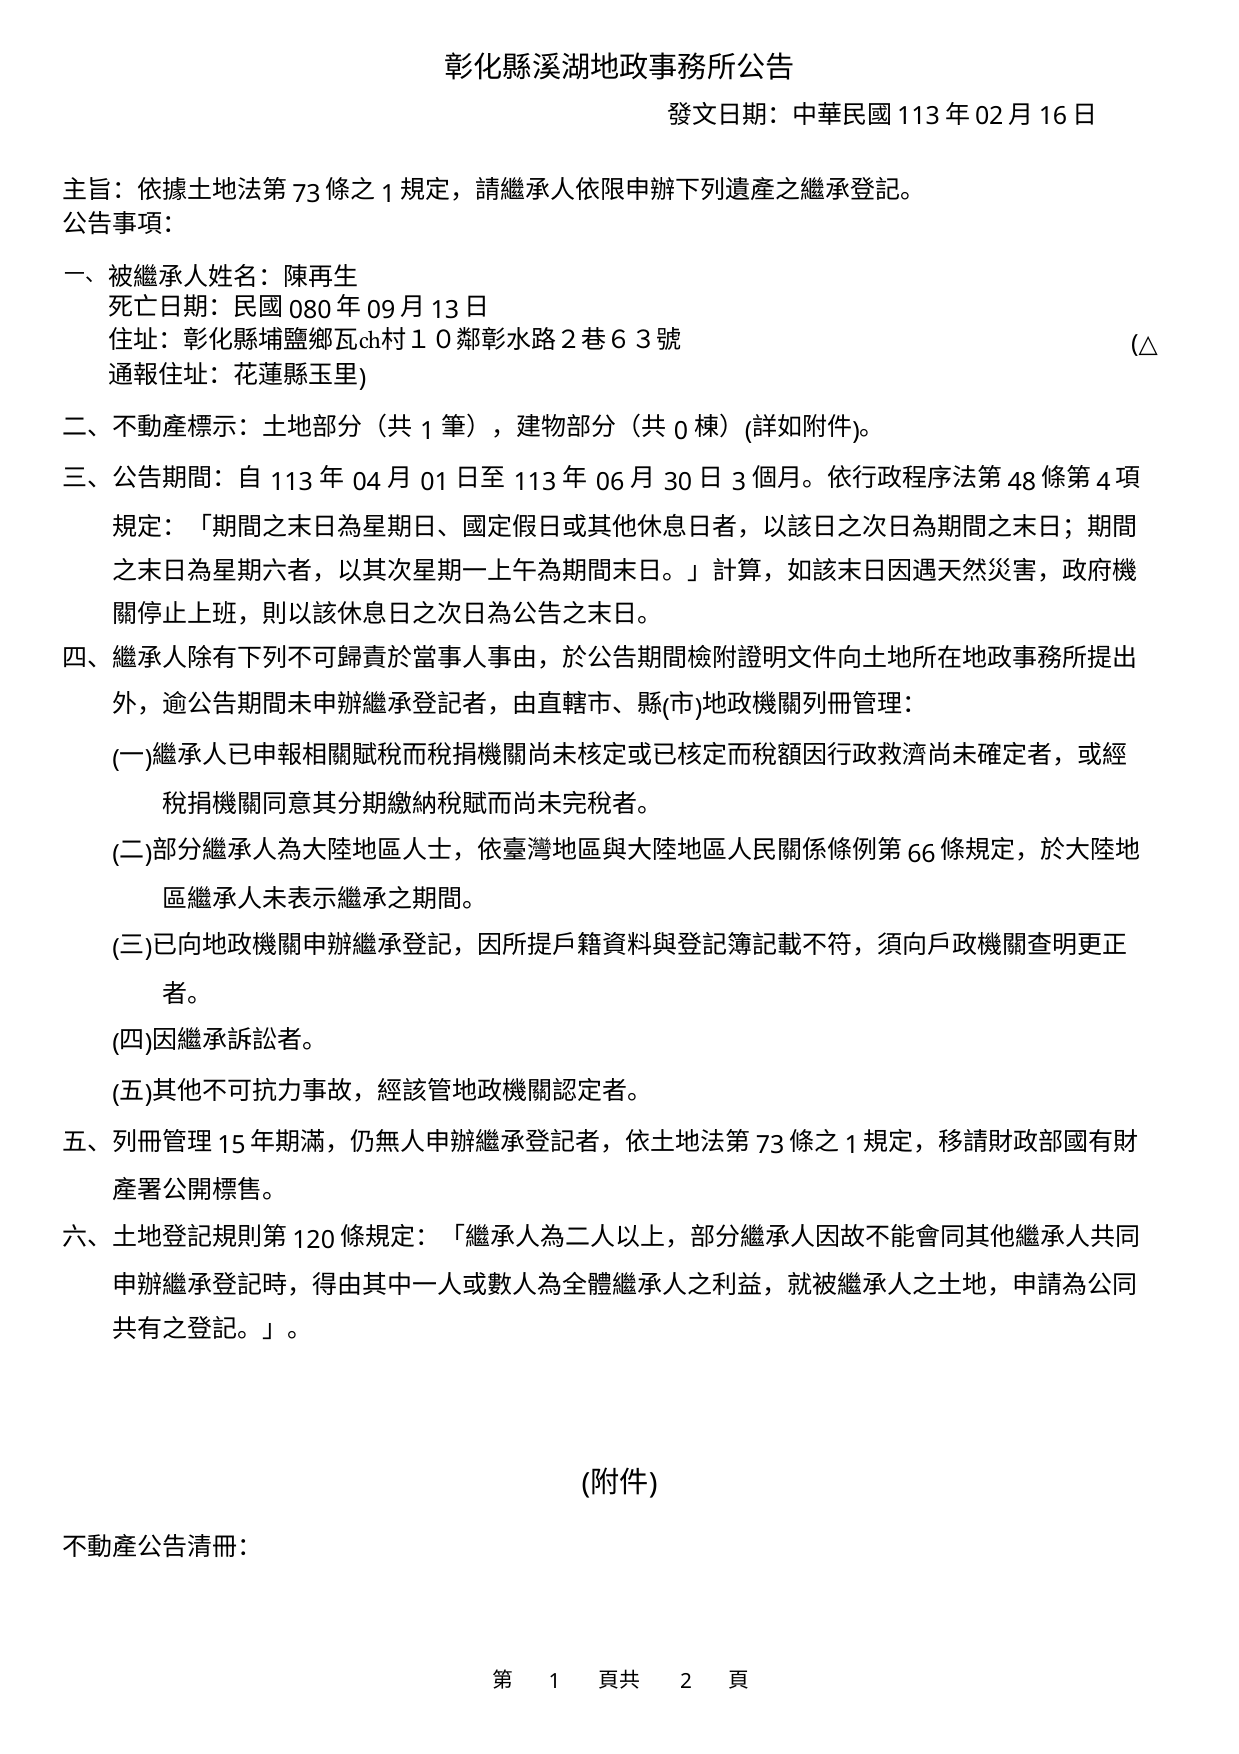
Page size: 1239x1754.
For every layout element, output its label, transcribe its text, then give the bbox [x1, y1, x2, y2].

table_header [718, 0, 759, 41]
table_cell [0, 275, 62, 313]
table_cell [62, 1411, 109, 1452]
table_cell [0, 1660, 62, 1701]
table_cell [523, 135, 585, 176]
table_cell [653, 1585, 667, 1660]
table_cell [0, 263, 62, 274]
table_cell [585, 135, 653, 176]
table_cell [653, 95, 667, 135]
table_cell [109, 1411, 482, 1452]
table_header [483, 0, 523, 41]
table_cell [0, 1585, 62, 1660]
table_cell [523, 95, 585, 135]
table_cell [1177, 176, 1239, 262]
table_cell [483, 95, 523, 135]
table_cell [1177, 1513, 1239, 1585]
table_cell [0, 41, 62, 94]
table_cell 主旨：依據土地法第73條之1規定，請繼承人依限申辦下列遺產之繼承登記。 公告事項： [62, 176, 1177, 262]
table_cell (附件) [62, 1452, 1177, 1513]
table_cell [483, 135, 523, 176]
table_cell [0, 176, 62, 262]
table_cell [667, 1411, 718, 1452]
table_header [585, 0, 653, 41]
table_cell [585, 95, 653, 135]
table_cell [62, 314, 109, 412]
table_cell [62, 1660, 109, 1701]
table_header [759, 0, 1177, 41]
table_cell [0, 1411, 62, 1452]
table_cell 頁 [718, 1660, 759, 1701]
table_cell 第 [483, 1660, 523, 1701]
table_cell [62, 1585, 109, 1660]
table_header [62, 0, 109, 41]
table_cell [523, 1411, 585, 1452]
table_cell [759, 1585, 1177, 1660]
table_cell 一、 [62, 263, 109, 313]
table_cell [653, 135, 667, 176]
table_cell 被繼承人姓名：陳再生 死亡日期：民國080年09月13日 住址：彰化縣埔鹽鄉瓦村１０鄰彰水路２巷６３號 (△通報住址：花蓮縣玉里) [109, 263, 1177, 412]
table_cell [1177, 263, 1239, 274]
table_cell [718, 1411, 759, 1452]
table_cell [1177, 275, 1239, 313]
table_cell 不動產公告清冊： [62, 1513, 1177, 1585]
table_cell [109, 95, 482, 135]
table_cell [585, 1585, 653, 1660]
table_cell [483, 1585, 523, 1660]
table_cell [1177, 95, 1239, 135]
table_cell [667, 135, 718, 176]
table_header [0, 0, 62, 41]
table_cell [759, 1411, 1177, 1452]
table_cell 頁共 [585, 1660, 653, 1701]
table_cell [667, 1585, 718, 1660]
table_cell 二、不動產標示：土地部分（共 1 筆），建物部分（共 0 棟）(詳如附件)。 三、公告期間：自 113 年 04 月 01 日至 113 年 06 月 30 日 3 個月。依行政程序法第48條第4項 規定：「期間之末日為星期日、國定假日或其他休息日者，以該日之次日為期間之末日；期間 之末日為星期六者，以其次星期一上午為期間末日。」計算，如該末日因遇天然災害，政府機 關停止上班，則以該休息日之次日為公告之末日。 四、繼承人除有下列不可歸責於當事人事由，於公告期間檢附證明文件向土地所在地政事務所提出 外，逾公告期間未申辦繼承登記者，由直轄市、縣(市)地政機關列冊管理： (一)繼承人已申報相關賦稅而稅捐機關尚未核定或已核定而稅額因行政救濟尚未確定者，或經 稅捐機關同意其分期繳納稅賦而尚未完稅者。 (二)部分繼承人為大陸地區人士，依臺灣地區與大陸地區人民關係條例第66條規定，於大陸地 區繼承人未表示繼承之期間。 (三)已向地政機關申辦繼承登記，因所提戶籍資料與登記簿記載不符，須向戶政機關查明更正 者。 (四)因繼承訴訟者。 (五)其他不可抗力事故，經該管地政機關認定者。 五、列冊管理15年期滿，仍無人申辦繼承登記者，依土地法第73條之1規定，移請財政部國有財 產署公開標售。 六、土地登記規則第120條規定：「繼承人為二人以上，部分繼承人因故不能會同其他繼承人共同 申辦繼承登記時，得由其中一人或數人為全體繼承人之利益，就被繼承人之土地，申請為公同 共有之登記。」。 [62, 413, 1177, 1411]
table_cell [1177, 413, 1239, 1411]
table_cell [1177, 41, 1239, 94]
table_cell [653, 1411, 667, 1452]
table_cell 彰化縣溪湖地政事務所公告 [62, 41, 1177, 94]
table_header [1177, 0, 1239, 41]
table_cell [0, 314, 62, 412]
table_cell [0, 1452, 62, 1513]
table_cell [0, 135, 62, 176]
table_cell [1177, 1585, 1239, 1660]
table_cell [585, 1411, 653, 1452]
table_cell [483, 1411, 523, 1452]
table_cell [718, 135, 759, 176]
table_cell [1177, 314, 1239, 412]
table_cell 1 [523, 1660, 585, 1701]
table_header [667, 0, 718, 41]
table_header [523, 0, 585, 41]
table_cell [62, 135, 109, 176]
table_cell [718, 1585, 759, 1660]
table_cell [1177, 1411, 1239, 1452]
table_cell [759, 1660, 1177, 1701]
table_cell [109, 1660, 482, 1701]
table_header [109, 0, 482, 41]
table_cell [1177, 1660, 1239, 1701]
table_cell [0, 95, 62, 135]
table_cell [0, 413, 62, 1411]
table_cell 發文日期：中華民國113年02月16日 [667, 95, 1177, 135]
table_cell [109, 135, 482, 176]
table_cell [523, 1585, 585, 1660]
table_cell [1177, 1452, 1239, 1513]
table_cell [1177, 135, 1239, 176]
table_cell [109, 1585, 482, 1660]
table_cell [0, 1513, 62, 1585]
table_cell [759, 135, 1177, 176]
table_cell 2 [653, 1660, 718, 1701]
table_header [653, 0, 667, 41]
table_cell [62, 95, 109, 135]
